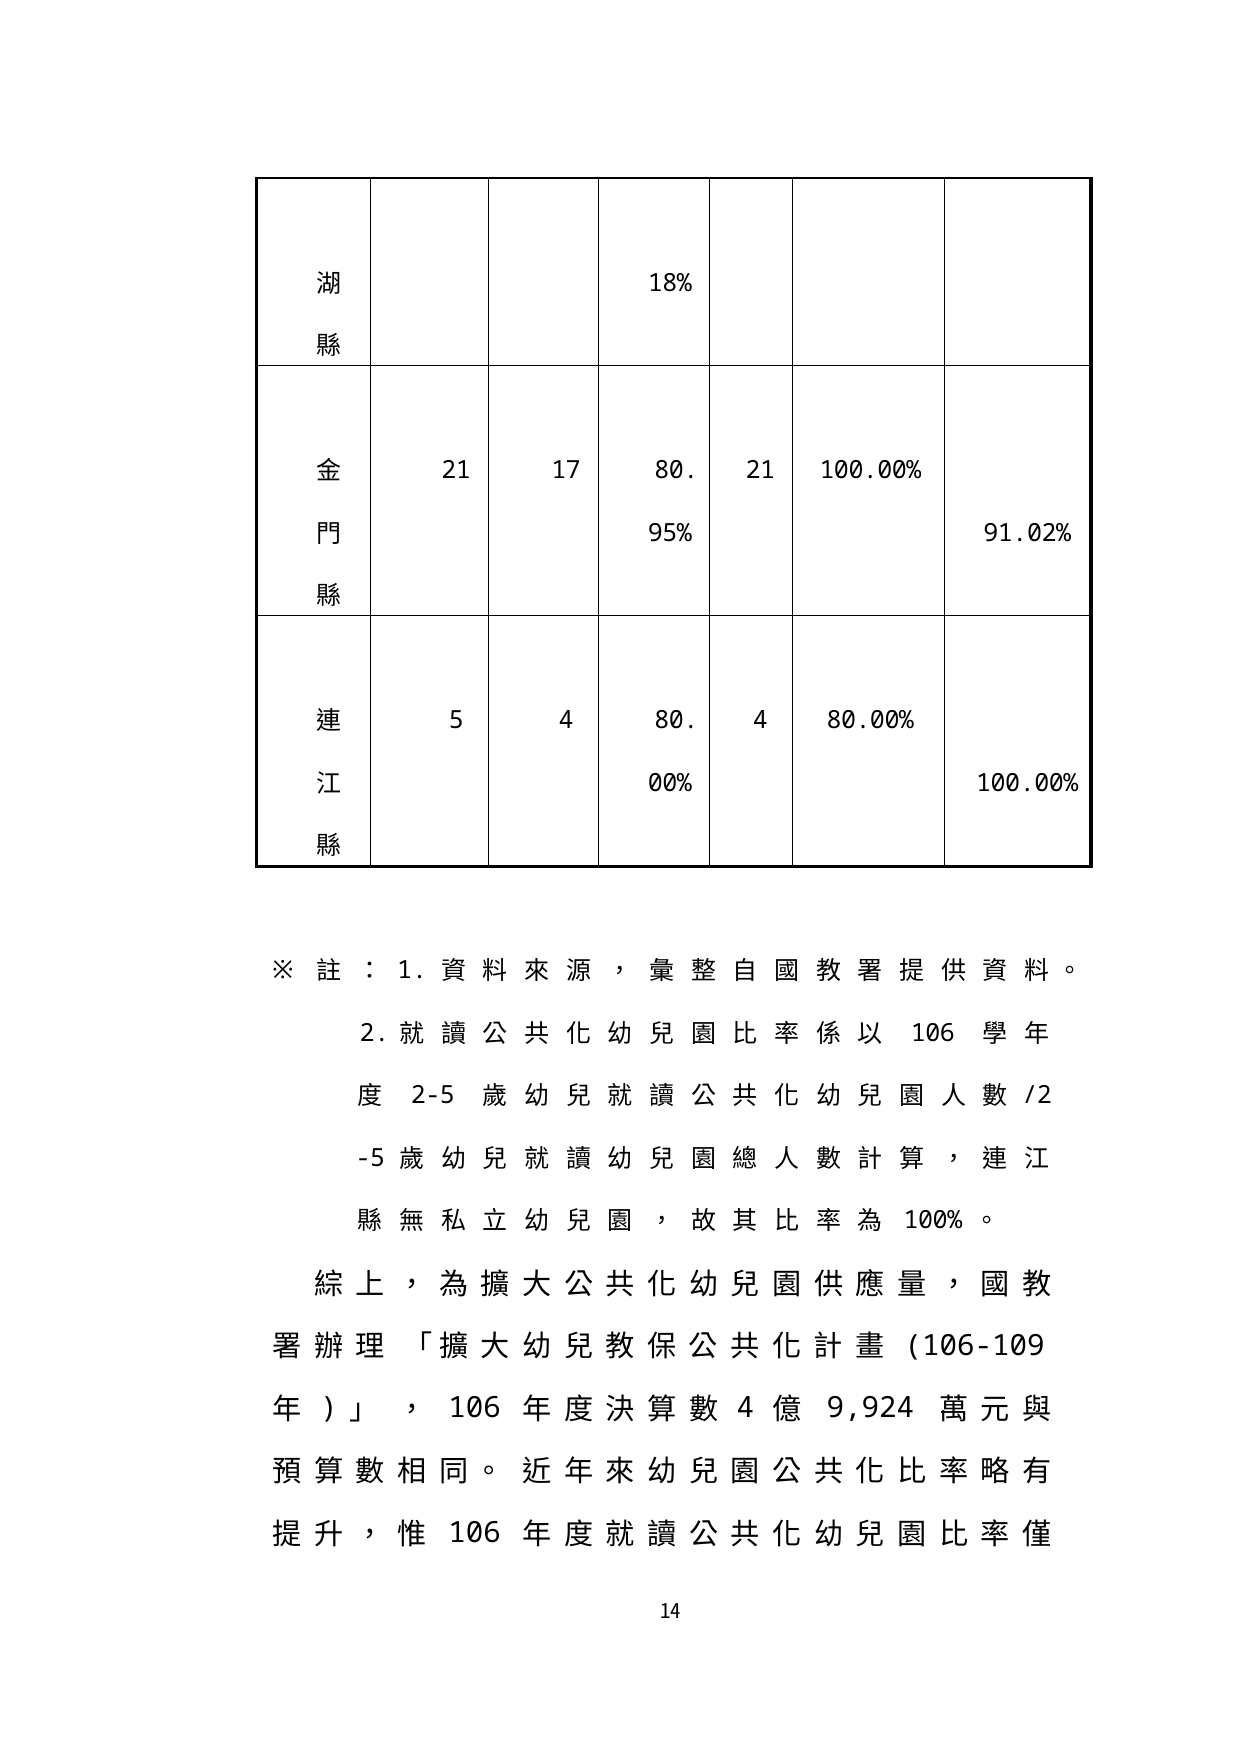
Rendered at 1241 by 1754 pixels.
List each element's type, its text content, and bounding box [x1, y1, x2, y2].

table_cell [793, 179, 944, 365]
text ※註：1.資料來源，彙整自國教署提供資料。 [183, 927, 1058, 990]
table_cell [945, 179, 1089, 365]
table_cell 17 [489, 366, 598, 615]
table_cell 湖縣 [258, 179, 370, 365]
table_cell 80.00% [599, 616, 709, 865]
text 綜上，為擴大公共化幼兒園供應量，國教署辦理「擴大幼兒教保公共化計畫(106-109年)」，106年度決算數4億9,924萬元與預算數相同。近年來幼兒園公共化比率略有提升，惟106年度就讀公共化幼兒園比率僅為30.76%，部分縣市比率更未達4成；此外，幼兒園提供課後留園服務(含寒暑假托育) 係多數雙薪家庭捨公幼就私幼之考量原因，然部分縣市超過半數公共化幼兒園未提供課後留園服務，致其就讀公共化幼兒園比率偏低，國教署除持續擴大公共化幼兒園供應量外，允宜督促各縣市政府研謀改善公共化幼兒園之課後留園服務，以滿足家長對於公立幼兒園之需求。 [242, 1240, 1058, 1552]
table_cell 91.02% [945, 366, 1089, 615]
table_cell 21 [710, 366, 792, 615]
text 2.就讀公共化幼兒園比率係以106學年度2-5歲幼兒就讀公共化幼兒園人數/2-5歲幼兒就讀幼兒園總人數計算，連江縣無私立幼兒園，故其比率為100%。 [183, 990, 1058, 1240]
table_cell [371, 179, 488, 365]
table_cell [710, 179, 792, 365]
table_cell 21 [371, 366, 488, 615]
table_cell 80.95% [599, 366, 709, 615]
table_cell 金門縣 [258, 366, 370, 615]
table_cell 5 [371, 616, 488, 865]
table_cell [489, 179, 598, 365]
table_cell 連江縣 [258, 616, 370, 865]
table_cell 4 [489, 616, 598, 865]
table_cell 100.00% [793, 366, 944, 615]
table_cell 18% [599, 179, 709, 365]
table_cell 4 [710, 616, 792, 865]
table_cell 100.00% [945, 616, 1089, 865]
table_cell 80.00% [793, 616, 944, 865]
